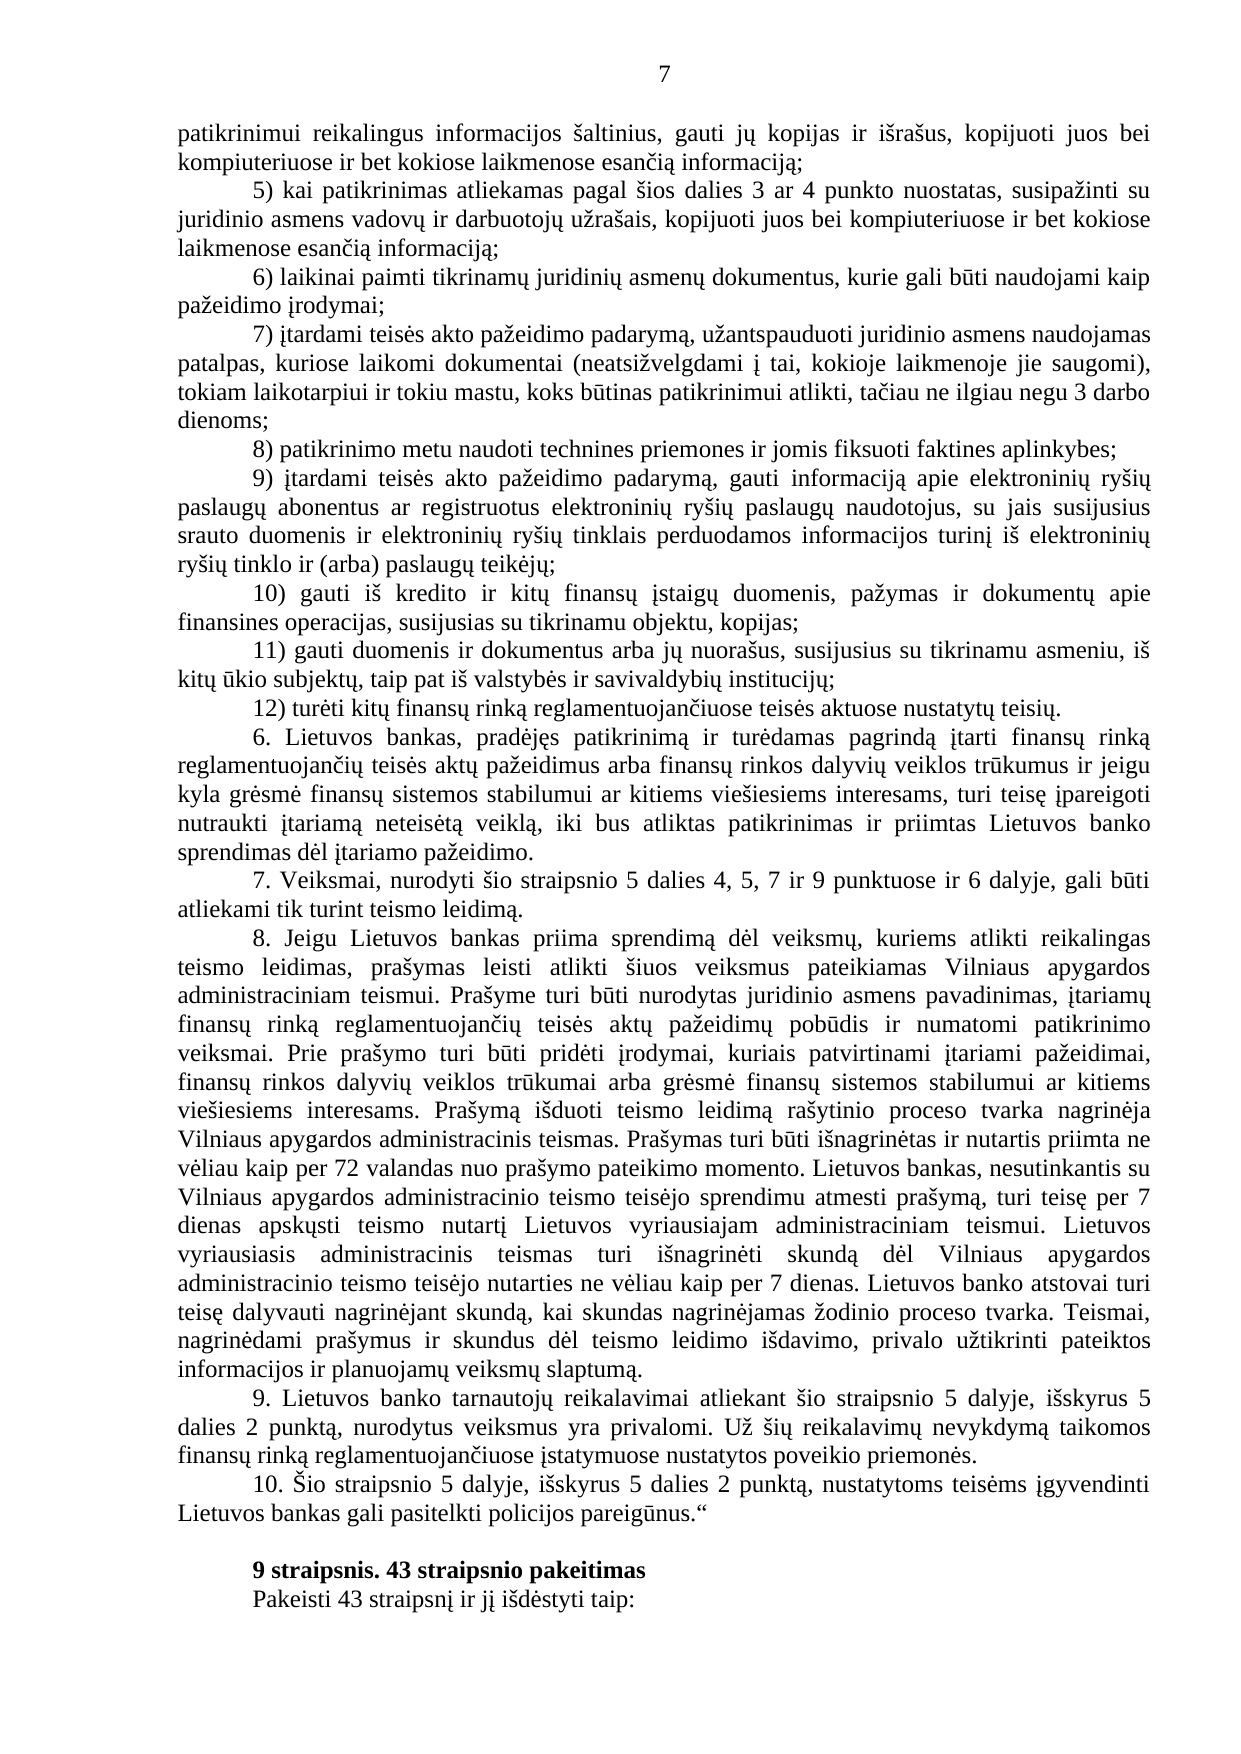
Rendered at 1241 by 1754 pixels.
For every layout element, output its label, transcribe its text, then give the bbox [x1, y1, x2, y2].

text 6) laikinai paimti tikrinamų juridinių asmenų dokumentus, kurie gali būti naudojami kaip pažeidimo įrodymai; [177, 262, 1152, 319]
text Pakeisti 43 straipsnį ir jį išdėstyti taip: [177, 1584, 1152, 1613]
text 9. Lietuvos banko tarnautojų reikalavimai atliekant šio straipsnio 5 dalyje, išskyrus 5 dalies 2 punktą, nurodytus veiksmus yra privalomi. Už šių reikalavimų nevykdymą taikomos finansų rinką reglamentuojančiuose įstatymuose nustatytos poveikio priemonės. [177, 1383, 1152, 1469]
text 8. Jeigu Lietuvos bankas priima sprendimą dėl veiksmų, kuriems atlikti reikalingas teismo leidimas, prašymas leisti atlikti šiuos veiksmus pateikiamas Vilniaus apygardos administraciniam teismui. Prašyme turi būti nurodytas juridinio asmens pavadinimas, įtariamų finansų rinką reglamentuojančių teisės aktų pažeidimų pobūdis ir numatomi patikrinimo veiksmai. Prie prašymo turi būti pridėti įrodymai, kuriais patvirtinami įtariami pažeidimai, finansų rinkos dalyvių veiklos trūkumai arba grėsmė finansų sistemos stabilumui ar kitiems viešiesiems interesams. Prašymą išduoti teismo leidimą rašytinio proceso tvarka nagrinėja Vilniaus apygardos administracinis teismas. Prašymas turi būti išnagrinėtas ir nutartis priimta ne vėliau kaip per 72 valandas nuo prašymo pateikimo momento. Lietuvos bankas, nesutinkantis su Vilniaus apygardos administracinio teismo teisėjo sprendimu atmesti prašymą, turi teisę per 7 dienas apskųsti teismo nutartį Lietuvos vyriausiajam administraciniam teismui. Lietuvos vyriausiasis administracinis teismas turi išnagrinėti skundą dėl Vilniaus apygardos administracinio teismo teisėjo nutarties ne vėliau kaip per 7 dienas. Lietuvos banko atstovai turi teisę dalyvauti nagrinėjant skundą, kai skundas nagrinėjamas žodinio proceso tvarka. Teismai, nagrinėdami prašymus ir skundus dėl teismo leidimo išdavimo, privalo užtikrinti pateiktos informacijos ir planuojamų veiksmų slaptumą. [177, 923, 1152, 1383]
text 9 straipsnis. 43 straipsnio pakeitimas [177, 1556, 1152, 1584]
text 5) kai patikrinimas atliekamas pagal šios dalies 3 ar 4 punkto nuostatas, susipažinti su juridinio asmens vadovų ir darbuotojų užrašais, kopijuoti juos bei kompiuteriuose ir bet kokiose laikmenose esančią informaciją; [177, 176, 1152, 262]
text 10. Šio straipsnio 5 dalyje, išskyrus 5 dalies 2 punktą, nustatytoms teisėms įgyvendinti Lietuvos bankas gali pasitelkti policijos pareigūnus.“ [177, 1469, 1152, 1527]
text 9) įtardami teisės akto pažeidimo padarymą, gauti informaciją apie elektroninių ryšių paslaugų abonentus ar registruotus elektroninių ryšių paslaugų naudotojus, su jais susijusius srauto duomenis ir elektroninių ryšių tinklais perduodamos informacijos turinį iš elektroninių ryšių tinklo ir (arba) paslaugų teikėjų; [177, 463, 1152, 578]
text 11) gauti duomenis ir dokumentus arba jų nuorašus, susijusius su tikrinamu asmeniu, iš kitų ūkio subjektų, taip pat iš valstybės ir savivaldybių institucijų; [177, 636, 1152, 693]
text 10) gauti iš kredito ir kitų finansų įstaigų duomenis, pažymas ir dokumentų apie finansines operacijas, susijusias su tikrinamu objektu, kopijas; [177, 578, 1152, 636]
text 7. Veiksmai, nurodyti šio straipsnio 5 dalies 4, 5, 7 ir 9 punktuose ir 6 dalyje, gali būti atliekami tik turint teismo leidimą. [177, 866, 1152, 923]
text 12) turėti kitų finansų rinką reglamentuojančiuose teisės aktuose nustatytų teisių. [177, 693, 1152, 722]
text patikrinimui reikalingus informacijos šaltinius, gauti jų kopijas ir išrašus, kopijuoti juos bei kompiuteriuose ir bet kokiose laikmenose esančią informaciją; [177, 118, 1152, 176]
text 8) patikrinimo metu naudoti technines priemones ir jomis fiksuoti faktines aplinkybes; [177, 434, 1152, 463]
text 6. Lietuvos bankas, pradėjęs patikrinimą ir turėdamas pagrindą įtarti finansų rinką reglamentuojančių teisės aktų pažeidimus arba finansų rinkos dalyvių veiklos trūkumus ir jeigu kyla grėsmė finansų sistemos stabilumui ar kitiems viešiesiems interesams, turi teisę įpareigoti nutraukti įtariamą neteisėtą veiklą, iki bus atliktas patikrinimas ir priimtas Lietuvos banko sprendimas dėl įtariamo pažeidimo. [177, 722, 1152, 866]
text 7) įtardami teisės akto pažeidimo padarymą, užantspauduoti juridinio asmens naudojamas patalpas, kuriose laikomi dokumentai (neatsižvelgdami į tai, kokioje laikmenoje jie saugomi), tokiam laikotarpiui ir tokiu mastu, koks būtinas patikrinimui atlikti, tačiau ne ilgiau negu 3 darbo dienoms; [177, 319, 1152, 434]
